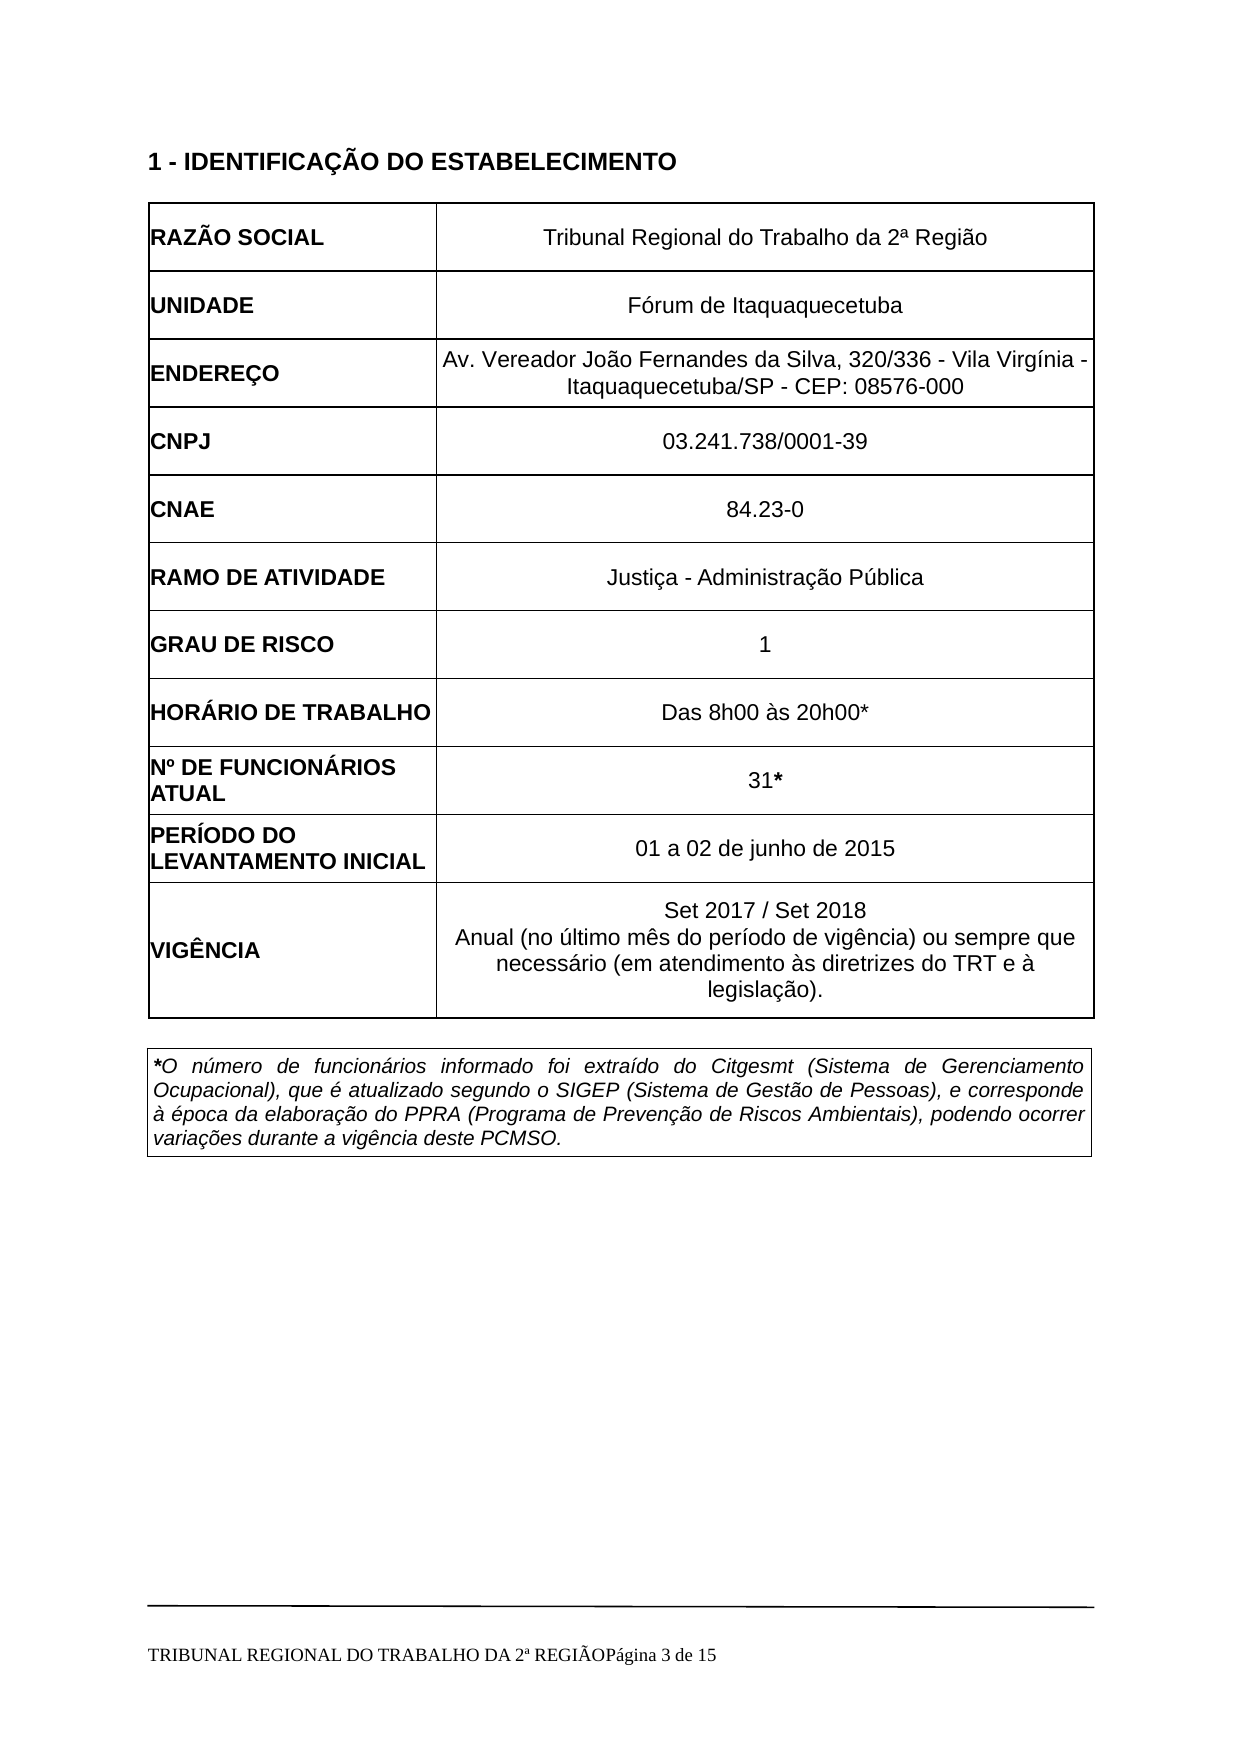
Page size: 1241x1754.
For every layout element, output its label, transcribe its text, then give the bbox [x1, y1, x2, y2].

table_cell GRAU DE RISCO [150, 611, 436, 678]
table_cell Set 2017 / Set 2018 Anual (no último mês do período de vigência) ou sempre que necessário (em atendimento às diretrizes do TRT e à legislação). [437, 883, 1093, 1017]
table_cell ENDEREÇO [150, 340, 436, 406]
table_header RAZÃO SOCIAL [150, 204, 436, 270]
table_cell Av. Vereador João Fernandes da Silva, 320/336 - Vila Virgínia - Itaquaquecetuba/SP - CEP: 08576-000 [437, 340, 1093, 406]
table_cell RAMO DE ATIVIDADE [150, 543, 436, 610]
table_cell CNPJ [150, 408, 436, 474]
table_cell 31* [437, 747, 1093, 813]
table_cell 01 a 02 de junho de 2015 [437, 815, 1093, 881]
table_cell VIGÊNCIA [150, 883, 436, 1017]
text 1 - IDENTIFICAÇÃO DO ESTABELECIMENTO [148, 147, 1093, 176]
table_cell Fórum de Itaquaquecetuba [437, 272, 1093, 338]
table_cell 03.241.738/0001-39 [437, 408, 1093, 474]
table_cell HORÁRIO DE TRABALHO [150, 679, 436, 746]
table_cell Das 8h00 às 20h00* [437, 679, 1093, 746]
table_header *O número de funcionários informado foi extraído do Citgesmt (Sistema de Gerenciamento Ocupacional), que é atualizado segundo o SIGEP (Sistema de Gestão de Pessoas), e corresponde à época da elaboração do PPRA (Programa de Prevenção de Riscos Ambientais), podendo ocorrer variações durante a vigência deste PCMSO. [148, 1049, 1091, 1156]
table_cell CNAE [150, 476, 436, 542]
table_cell PERÍODO DO LEVANTAMENTO INICIAL [150, 815, 436, 881]
table_cell Justiça - Administração Pública [437, 543, 1093, 610]
table_cell 1 [437, 611, 1093, 678]
table_cell UNIDADE [150, 272, 436, 338]
table_cell Nº DE FUNCIONÁRIOS ATUAL [150, 747, 436, 813]
table_cell 84.23-0 [437, 476, 1093, 542]
table_header Tribunal Regional do Trabalho da 2ª Região [437, 204, 1093, 270]
